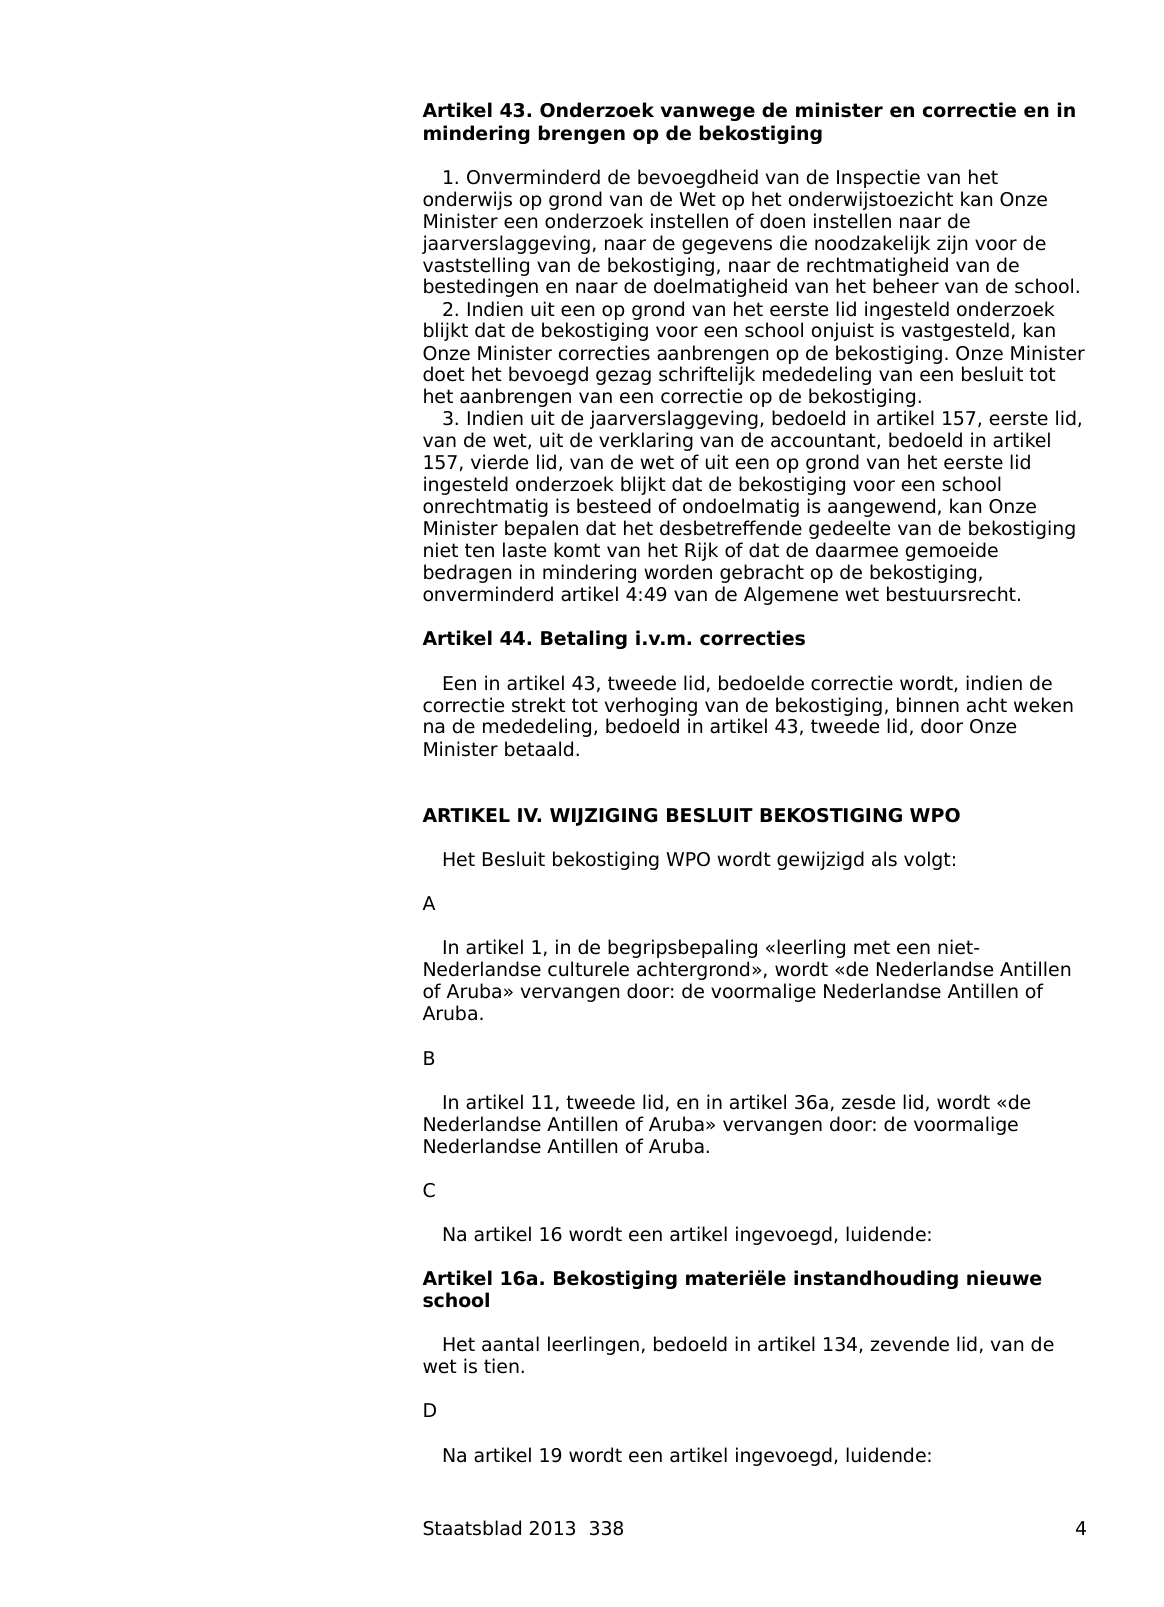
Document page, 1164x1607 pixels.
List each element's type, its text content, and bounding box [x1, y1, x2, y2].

text B [422, 1047, 1087, 1069]
text 3. Indien uit de jaarverslaggeving, bedoeld in artikel 157, eerste lid, van de wet, uit de verklaring van de accountant, bedoeld in artikel 157, vierde lid, van de wet of uit een op grond van het eerste lid ingesteld onderzoek blijkt dat de bekostiging voor een school onrechtmatig is besteed of ondoelmatig is aangewend, kan Onze Minister bepalen dat het desbetreffende gedeelte van de bekostiging niet ten laste komt van het Rijk of dat de daarmee gemoeide bedragen in mindering worden gebracht op de bekostiging, onverminderd artikel 4:49 van de Algemene wet bestuursrecht. [422, 408, 1087, 606]
text In artikel 11, tweede lid, en in artikel 36a, zesde lid, wordt «de Nederlandse Antillen of Aruba» vervangen door: de voormalige Nederlandse Antillen of Aruba. [422, 1092, 1087, 1157]
subtitle Artikel 16a. Bekostiging materiële instandhouding nieuwe school [422, 1268, 1087, 1312]
text 1. Onverminderd de bevoegdheid van de Inspectie van het onderwijs op grond van de Wet op het onderwijstoezicht kan Onze Minister een onderzoek instellen of doen instellen naar de jaarverslaggeving, naar de gegevens die noodzakelijk zijn voor de vaststelling van de bekostiging, naar de rechtmatigheid van de bestedingen en naar de doelmatigheid van het beheer van de school. [422, 167, 1087, 298]
text Het aantal leerlingen, bedoeld in artikel 134, zevende lid, van de wet is tien. [422, 1334, 1087, 1378]
text In artikel 1, in de begripsbepaling «leerling met een niet-Nederlandse culturele achtergrond», wordt «de Nederlandse Antillen of Aruba» vervangen door: de voormalige Nederlandse Antillen of Aruba. [422, 937, 1087, 1025]
text 2. Indien uit een op grond van het eerste lid ingesteld onderzoek blijkt dat de bekostiging voor een school onjuist is vastgesteld, kan Onze Minister correcties aanbrengen op de bekostiging. Onze Minister doet het bevoegd gezag schriftelijk mededeling van een besluit tot het aanbrengen van een correctie op de bekostiging. [422, 298, 1087, 408]
subtitle Artikel 43. Onderzoek vanwege de minister en correctie en in mindering brengen op de bekostiging [422, 100, 1087, 144]
text Na artikel 16 wordt een artikel ingevoegd, luidende: [422, 1224, 1087, 1246]
text C [422, 1180, 1087, 1202]
text D [422, 1400, 1087, 1422]
text Een in artikel 43, tweede lid, bedoelde correctie wordt, indien de correctie strekt tot verhoging van de bekostiging, binnen acht weken na de mededeling, bedoeld in artikel 43, tweede lid, door Onze Minister betaald. [422, 672, 1087, 760]
subtitle ARTIKEL IV. WIJZIGING BESLUIT BEKOSTIGING WPO [422, 805, 1087, 827]
text A [422, 893, 1087, 915]
text Na artikel 19 wordt een artikel ingevoegd, luidende: [422, 1444, 1087, 1466]
text Het Besluit bekostiging WPO wordt gewijzigd als volgt: [422, 849, 1087, 871]
subtitle Artikel 44. Betaling i.v.m. correcties [422, 628, 1087, 650]
